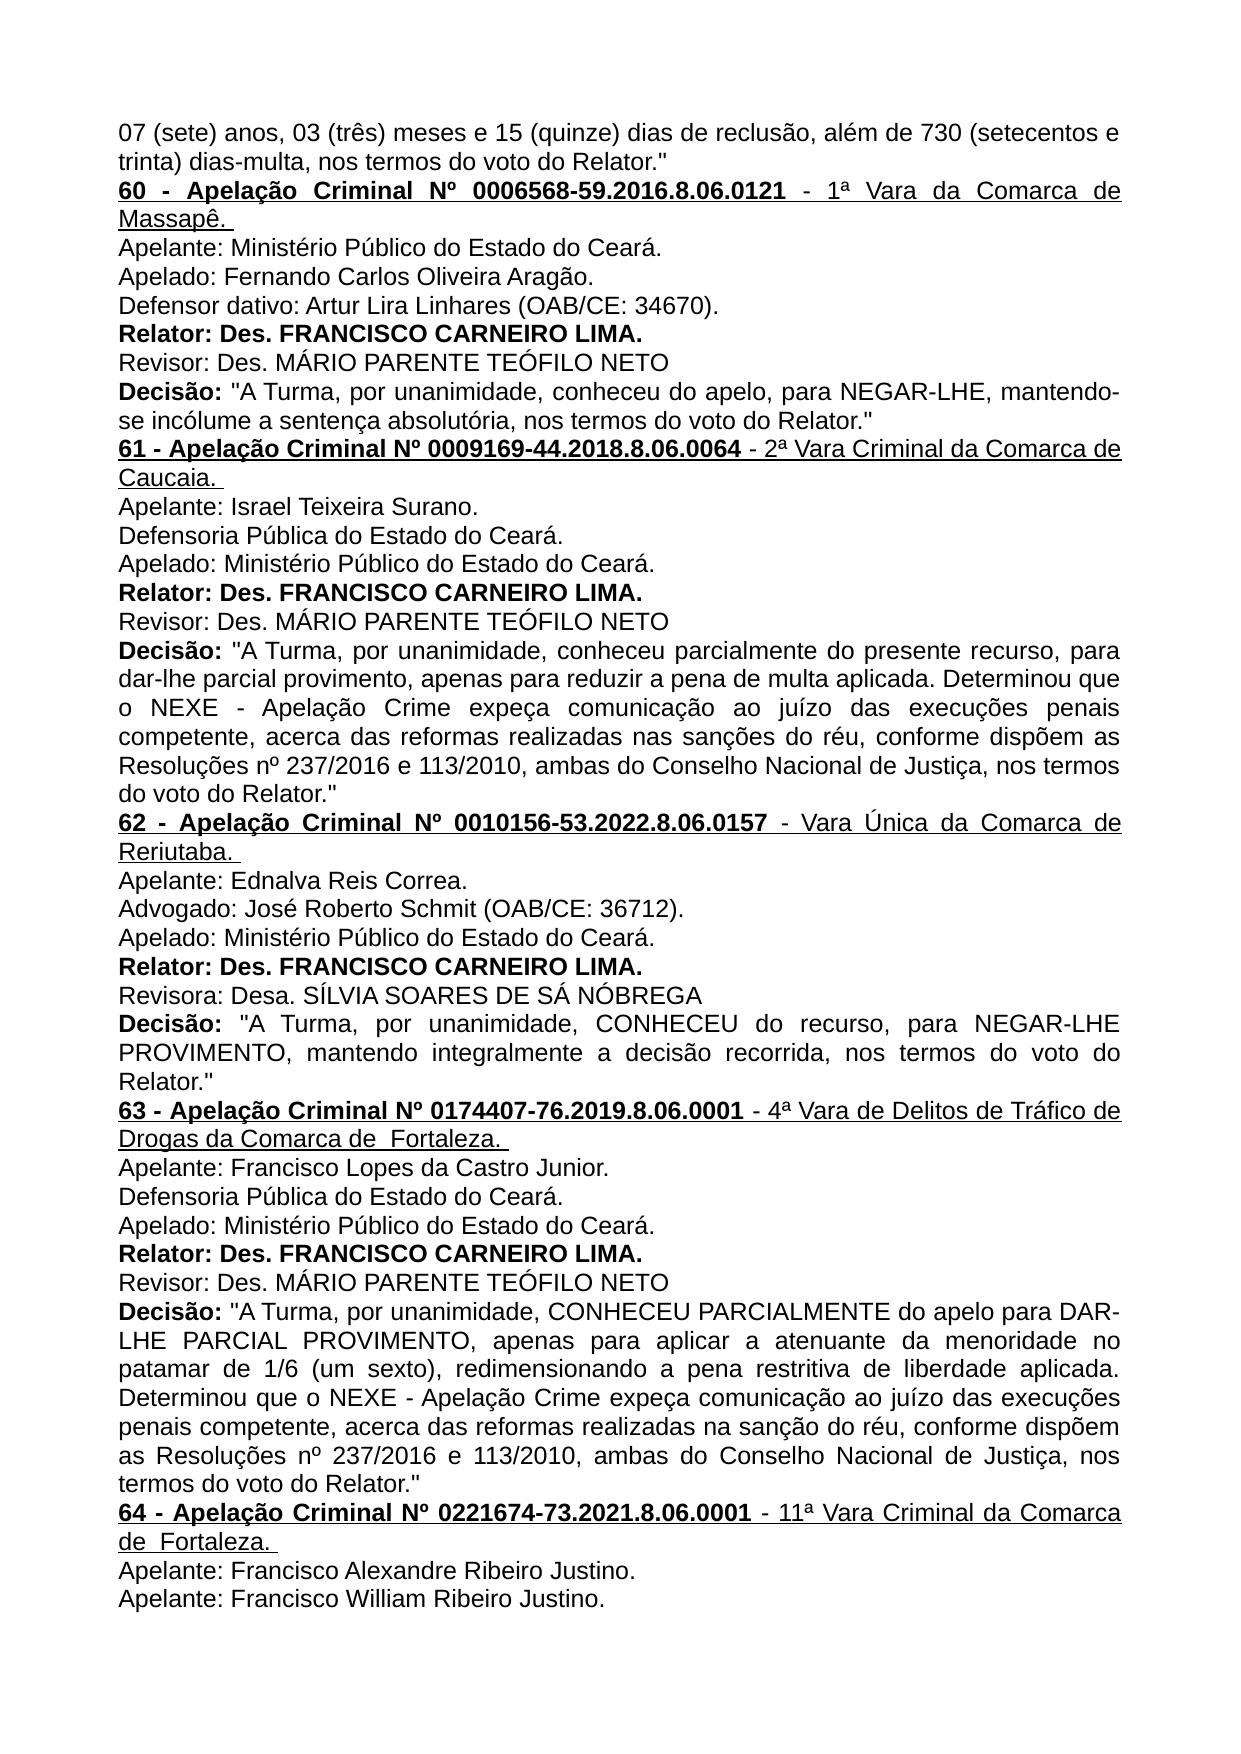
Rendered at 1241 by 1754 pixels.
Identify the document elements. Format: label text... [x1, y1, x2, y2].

text Apelante: Israel Teixeira Surano. [118, 492, 1122, 521]
text Apelante: Ednalva Reis Correa. [118, 866, 1122, 894]
text Revisor: Des. MÁRIO PARENTE TEÓFILO NETO [118, 348, 1122, 377]
text 63 - Apelação Criminal Nº 0174407-76.2019.8.06.0001 - 4ª Vara de Delitos de Tráfico de [118, 1096, 1122, 1121]
text de Fortaleza. [118, 1524, 1122, 1556]
text Decisão: "A Turma, por unanimidade, CONHECEU do recurso, para NEGAR-LHE PROVIMENTO, mantendo integralmente a decisão recorrida, nos termos do voto do Relator." [118, 1009, 1122, 1096]
text Reriutaba. [118, 834, 1122, 866]
text Relator: Des. FRANCISCO CARNEIRO LIMA. [118, 952, 1122, 981]
text Massapê. [118, 202, 1122, 233]
text 60 - Apelação Criminal Nº 0006568-59.2016.8.06.0121 - 1ª Vara da Comarca de [118, 176, 1122, 201]
text Advogado: José Roberto Schmit (OAB/CE: 36712). [118, 894, 1122, 923]
text Defensoria Pública do Estado do Ceará. [118, 521, 1122, 549]
text Apelante: Ministério Público do Estado do Ceará. [118, 233, 1122, 262]
text Apelado: Ministério Público do Estado do Ceará. [118, 549, 1122, 578]
text Decisão: "A Turma, por unanimidade, CONHECEU PARCIALMENTE do apelo para DAR-LHE PARCIAL PROVIMENTO, apenas para aplicar a atenuante da menoridade no patamar de 1/6 (um sexto), redimensionando a pena restritiva de liberdade aplicada. Determinou que o NEXE - Apelação Crime expeça comunicação ao juízo das execuções penais competente, acerca das reformas realizadas na sanção do réu, conforme dispõem as Resoluções nº 237/2016 e 113/2010, ambas do Conselho Nacional de Justiça, nos termos do voto do Relator." [118, 1297, 1122, 1498]
text Relator: Des. FRANCISCO CARNEIRO LIMA. [118, 319, 1122, 348]
text Caucaia. [118, 461, 1122, 492]
text Drogas da Comarca de Fortaleza. [118, 1122, 1122, 1153]
text Relator: Des. FRANCISCO CARNEIRO LIMA. [118, 1239, 1122, 1268]
text Decisão: "A Turma, por unanimidade, conheceu do apelo, para NEGAR-LHE, mantendo-se incólume a sentença absolutória, nos termos do voto do Relator." [118, 377, 1122, 434]
text Apelado: Fernando Carlos Oliveira Aragão. [118, 262, 1122, 291]
text 07 (sete) anos, 03 (três) meses e 15 (quinze) dias de reclusão, além de 730 (setecentos e trinta) dias-multa, nos termos do voto do Relator." [118, 118, 1122, 176]
text Apelado: Ministério Público do Estado do Ceará. [118, 1211, 1122, 1239]
text Revisora: Desa. SÍLVIA SOARES DE SÁ NÓBREGA [118, 981, 1122, 1009]
text Apelado: Ministério Público do Estado do Ceará. [118, 923, 1122, 952]
text Revisor: Des. MÁRIO PARENTE TEÓFILO NETO [118, 607, 1122, 636]
text 62 - Apelação Criminal Nº 0010156-53.2022.8.06.0157 - Vara Única da Comarca de [118, 808, 1122, 833]
text Apelante: Francisco Alexandre Ribeiro Justino. [118, 1556, 1122, 1584]
text 61 - Apelação Criminal Nº 0009169-44.2018.8.06.0064 - 2ª Vara Criminal da Comarca de [118, 434, 1122, 459]
text 64 - Apelação Criminal Nº 0221674-73.2021.8.06.0001 - 11ª Vara Criminal da Comarca [118, 1498, 1122, 1523]
text Apelante: Francisco Lopes da Castro Junior. [118, 1153, 1122, 1182]
text Apelante: Francisco William Ribeiro Justino. [118, 1584, 1122, 1613]
text Decisão: "A Turma, por unanimidade, conheceu parcialmente do presente recurso, para dar-lhe parcial provimento, apenas para reduzir a pena de multa aplicada. Determinou que o NEXE - Apelação Crime expeça comunicação ao juízo das execuções penais competente, acerca das reformas realizadas nas sanções do réu, conforme dispõem as Resoluções nº 237/2016 e 113/2010, ambas do Conselho Nacional de Justiça, nos termos do voto do Relator." [118, 636, 1122, 808]
text Defensoria Pública do Estado do Ceará. [118, 1182, 1122, 1211]
text Defensor dativo: Artur Lira Linhares (OAB/CE: 34670). [118, 291, 1122, 319]
text Relator: Des. FRANCISCO CARNEIRO LIMA. [118, 578, 1122, 607]
text Revisor: Des. MÁRIO PARENTE TEÓFILO NETO [118, 1268, 1122, 1297]
